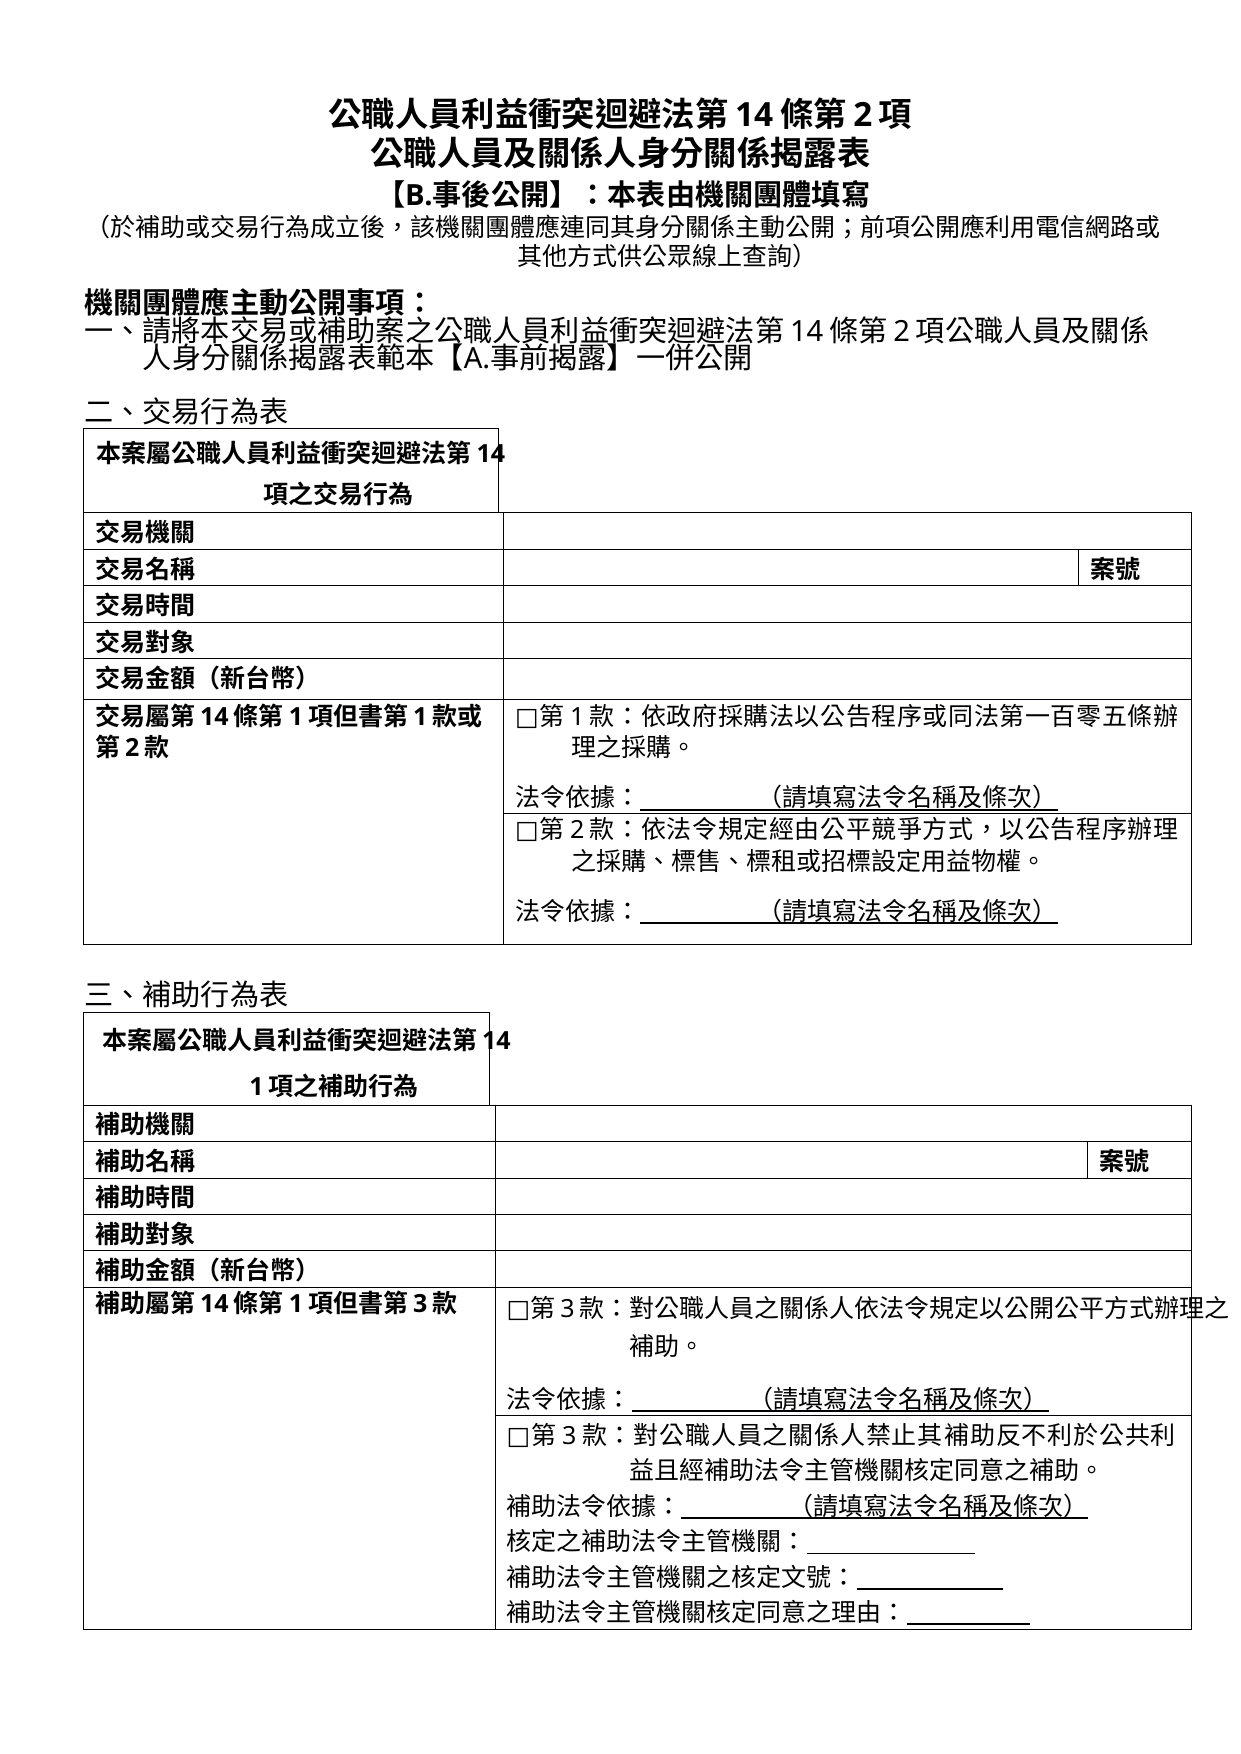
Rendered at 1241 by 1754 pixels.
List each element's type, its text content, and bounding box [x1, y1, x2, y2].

text 三、補助行為表 [84, 978, 1147, 1012]
table_cell □第2款：依法令規定經由公平競爭方式，以公告程序辦理之採購、標售、標租或招標設定用益物權。 法令依據： （請填寫法令名稱及條次） [504, 814, 1191, 944]
table_cell [504, 623, 1191, 658]
table_cell 補助時間 [84, 1179, 495, 1214]
table_header [490, 1012, 1191, 1104]
table_cell 交易名稱 [84, 550, 503, 585]
table_cell [496, 1215, 1191, 1250]
text 【B.事後公開】：本表由機關團體填寫 [84, 174, 1162, 213]
text 公職人員及關係人身分關係揭露表 [187, 134, 1053, 174]
table_cell [504, 586, 1191, 622]
text 二、交易行為表 [84, 401, 1162, 428]
table_cell [496, 1142, 1087, 1177]
table_cell 案號 [1079, 550, 1191, 585]
text 公職人員利益衝突迴避法第14條第2項 [187, 94, 1053, 134]
table_cell □第1款：依政府採購法以公告程序或同法第一百零五條辦理之採購。 法令依據： （請填寫法令名稱及條次） [504, 700, 1191, 813]
table_cell 交易對象 [84, 623, 503, 658]
table_cell 交易金額（新台幣） [84, 659, 503, 699]
table_cell [496, 1106, 1191, 1141]
table_cell 補助機關 [84, 1106, 495, 1141]
text 機關團體應主動公開事項： [84, 290, 1162, 319]
table_cell [504, 513, 1191, 549]
table_cell 案號 [1088, 1142, 1191, 1177]
text 一、請將本交易或補助案之公職人員利益衝突迴避法第14條第2項公職人員及關係人身分關係揭露表範本【A.事前揭露】一併公開 [84, 319, 1162, 374]
text （於補助或交易行為成立後，該機關團體應連同其身分關係主動公開；前項公開應利用電信網路或其他方式供公眾線上查詢） [84, 213, 1162, 272]
table_cell [496, 1251, 1191, 1287]
table_cell 補助屬第14條第1項但書第3款 [84, 1288, 495, 1628]
table_cell 交易時間 [84, 586, 503, 622]
table_cell 補助對象 [84, 1215, 495, 1250]
table_cell [504, 659, 1191, 699]
table_cell □第3款：對公職人員之關係人禁止其補助反不利於公共利益且經補助法令主管機關核定同意之補助。 補助法令依據： （請填寫法令名稱及條次） 核定之補助法令主管機關： 補助法令主管機關之核定文號： 補助法令主管機關核定同意之理由： [496, 1416, 1191, 1628]
table_cell [504, 550, 1078, 585]
table_cell □第3款：對公職人員之關係人依法令規定以公開公平方式辦理之補助。 法令依據： （請填寫法令名稱及條次） [496, 1288, 1191, 1415]
table_cell 補助名稱 [84, 1142, 495, 1177]
table_cell 補助金額（新台幣） [84, 1251, 495, 1287]
table_header [499, 428, 1191, 512]
table_cell 交易屬第14條第1項但書第1款或第2款 [84, 700, 503, 944]
table_cell [496, 1179, 1191, 1214]
table_cell 交易機關 [84, 513, 503, 549]
table_header 本案屬公職人員利益衝突迴避法第14條第1項之補助行為 [84, 1013, 489, 1104]
table_header 本案屬公職人員利益衝突迴避法第14條第1項之交易行為 [84, 429, 498, 512]
